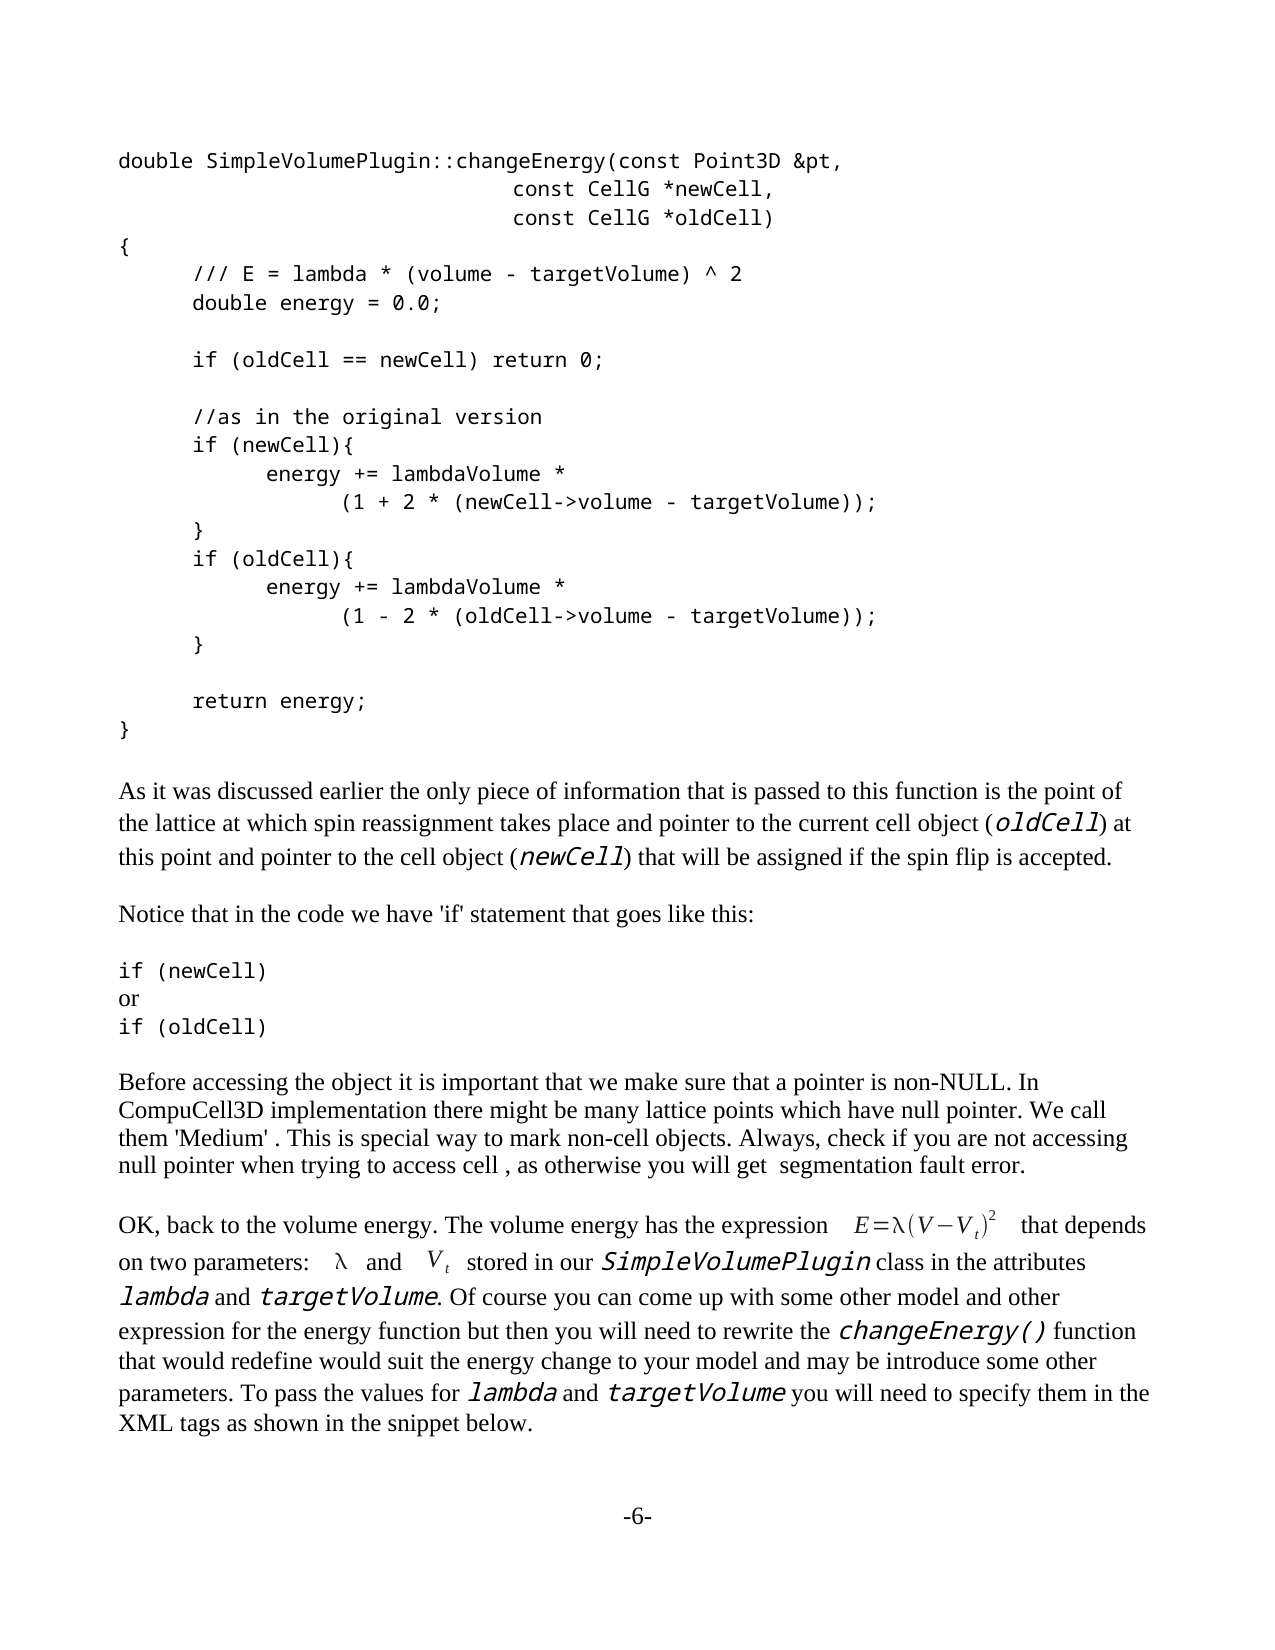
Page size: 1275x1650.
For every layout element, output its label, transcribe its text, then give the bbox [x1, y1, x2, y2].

text double energy = 0.0; [118, 288, 1157, 316]
text { [118, 231, 1157, 259]
text or [118, 984, 1157, 1012]
text } [118, 629, 1157, 658]
text double SimpleVolumePlugin::changeEnergy(const Point3D &pt, [118, 146, 1157, 174]
text /// E = lambda * (volume - targetVolume) ^ 2 [118, 259, 1157, 288]
text const CellG *newCell, [118, 174, 1157, 203]
text Notice that in the code we have 'if' statement that goes like this: [118, 901, 1157, 928]
text } [118, 714, 1157, 743]
text As it was discussed earlier the only piece of information that is passed to this function is the point of the lattice at which spin reassignment takes place and pointer to the current cell object (oldCell) at this point and pointer to the cell object (newCell) that will be assigned if the spin flip is accepted. [118, 777, 1157, 873]
text energy += lambdaVolume * [118, 459, 1157, 487]
text (1 - 2 * (oldCell->volume - targetVolume)); [118, 601, 1157, 629]
text Before accessing the object it is important that we make sure that a pointer is non-NULL. In CompuCell3D implementation there might be many lattice points which have null pointer. We call them 'Medium' . This is special way to mark non-cell objects. Always, check if you are not accessing null pointer when trying to access cell , as otherwise you will get segmentation fault error. [118, 1068, 1157, 1179]
text } [118, 516, 1157, 544]
text if (oldCell) [118, 1012, 1157, 1041]
text return energy; [118, 686, 1157, 714]
text if (oldCell == newCell) return 0; [118, 345, 1157, 373]
text if (newCell) [118, 956, 1157, 984]
text //as in the original version [118, 402, 1157, 430]
text energy += lambdaVolume * [118, 572, 1157, 601]
text const CellG *oldCell) [118, 203, 1157, 231]
text OK, back to the volume energy. The volume energy has the expression that depends on two parameters: and stored in our SimpleVolumePlugin class in the attributes lambda and targetVolume. Of course you can come up with some other model and other expression for the energy function but then you will need to rewrite the changeEnergy() function that would redefine would suit the energy change to your model and may be introduce some other parameters. To pass the values for lambda and targetVolume you will need to specify them in the XML tags as shown in the snippet below. [118, 1207, 1157, 1436]
text if (oldCell){ [118, 544, 1157, 572]
text if (newCell){ [118, 430, 1157, 459]
text (1 + 2 * (newCell->volume - targetVolume)); [118, 487, 1157, 516]
